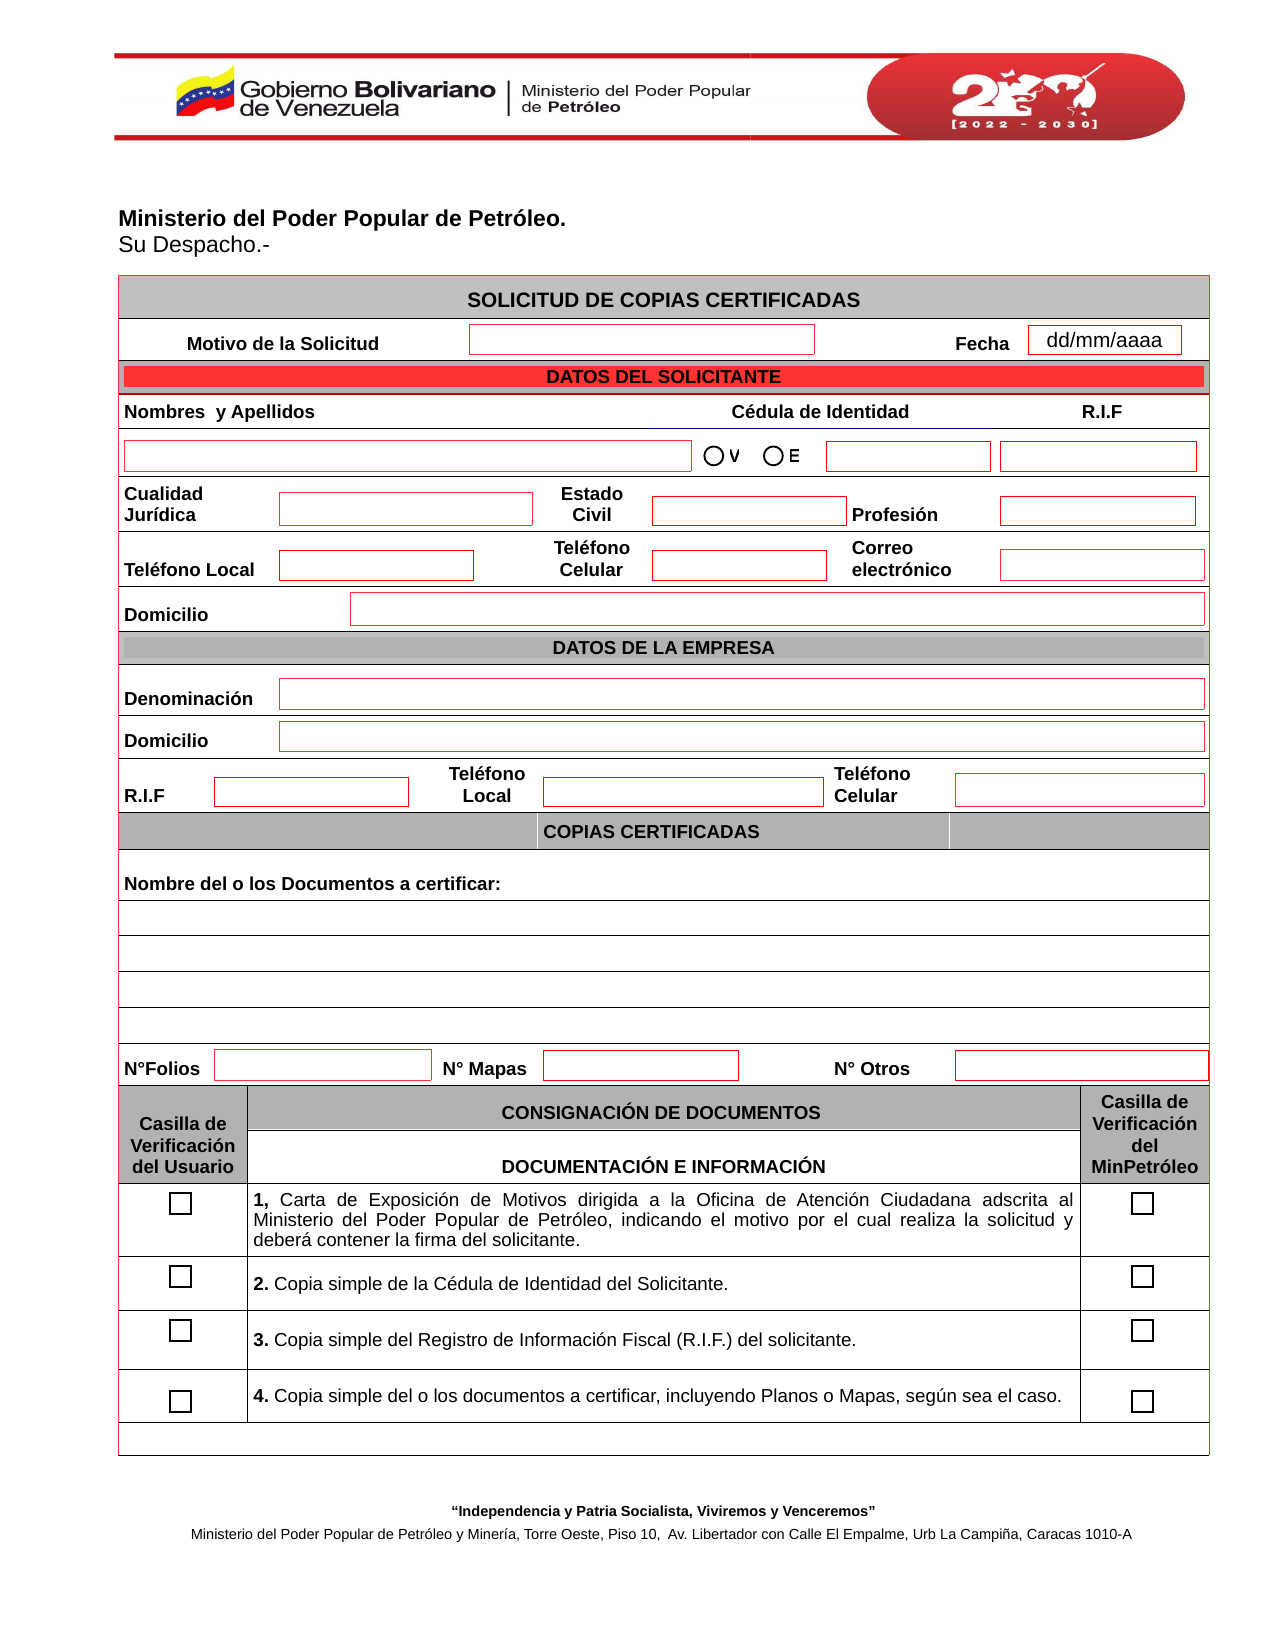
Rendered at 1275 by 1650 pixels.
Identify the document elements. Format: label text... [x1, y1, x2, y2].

table_cell [119, 1184, 247, 1256]
table_cell [538, 1044, 828, 1085]
table_cell [119, 901, 1209, 935]
table_cell [119, 429, 697, 476]
table_cell [273, 716, 1209, 757]
table_cell Cédula de Identidad [646, 395, 994, 428]
table_cell Denominación [119, 665, 273, 715]
table_cell Motivo de la Solicitud [119, 319, 463, 360]
table_cell 4. Copia simple del o los documentos a certificar, incluyendo Planos o Mapas, según sea el caso. [248, 1370, 1080, 1422]
table_cell Cualidad Jurídica [119, 477, 273, 531]
table_cell [119, 1257, 247, 1310]
table_cell Casilla de Verificación del Usuario [119, 1086, 247, 1183]
table_cell Teléfono Celular [538, 532, 646, 586]
table_cell [950, 1044, 1209, 1085]
table_cell Teléfono Celular [828, 759, 949, 812]
table_header [1001, 550, 1204, 580]
table_cell [1081, 1184, 1209, 1256]
table_cell [208, 813, 437, 849]
table_cell [828, 813, 949, 849]
table_cell Domicilio [119, 587, 344, 631]
table_cell Domicilio [119, 716, 273, 757]
table_cell Profesión [846, 477, 994, 531]
table_cell N° Otros [828, 1044, 949, 1085]
table_cell [273, 477, 537, 531]
table_header [351, 593, 1204, 625]
table_cell Teléfono Local [119, 532, 273, 586]
table_cell [995, 429, 1209, 476]
table_cell [119, 1370, 247, 1422]
table_cell 2. Copia simple de la Cédula de Identidad del Solicitante. [248, 1257, 1080, 1310]
table_cell DOCUMENTACIÓN E INFORMACIÓN [248, 1131, 1080, 1183]
table_cell [437, 813, 537, 849]
table_cell [1081, 1370, 1209, 1422]
table_cell [1022, 319, 1209, 360]
table_cell Estado Civil [538, 477, 646, 531]
table_cell [646, 532, 846, 586]
table_header [280, 722, 1204, 751]
table_cell N° Mapas [437, 1044, 537, 1085]
table_cell [119, 1423, 1209, 1455]
table_cell Teléfono Local [437, 759, 537, 812]
table_cell [119, 1008, 1209, 1043]
table_cell [119, 813, 208, 849]
table_cell [1081, 1257, 1209, 1310]
table_header [280, 493, 532, 525]
text Su Despacho.- [118, 231, 1261, 258]
table_cell [950, 759, 1209, 812]
table_cell Fecha [950, 319, 1022, 360]
table_header [470, 325, 814, 354]
table_cell 3. Copia simple del Registro de Información Fiscal (R.I.F.) del solicitante. [248, 1311, 1080, 1368]
table_cell Correo electrónico [846, 532, 994, 586]
table_cell DATOS DE LA EMPRESA [119, 632, 1209, 664]
table_header [280, 679, 1204, 709]
table_cell COPIAS CERTIFICADAS [538, 813, 828, 849]
table_cell R.I.F [995, 395, 1209, 428]
table_cell 1, Carta de Exposición de Motivos dirigida a la Oficina de Atención Ciudadana adscrita al Ministerio del Poder Popular de Petróleo, indicando el motivo por el cual realiza la solicitud y deberá contener la firma del solicitante. [248, 1184, 1080, 1256]
table_cell [273, 665, 1209, 715]
table_cell DATOS DEL SOLICITANTE [119, 361, 1209, 393]
table_cell [273, 532, 537, 586]
table_cell [119, 936, 1209, 971]
table_cell [697, 429, 756, 476]
table_cell [950, 813, 1209, 849]
table_cell Nombre del o los Documentos a certificar: [119, 850, 1209, 899]
table_cell [463, 319, 820, 360]
table_cell [119, 1311, 247, 1368]
table_cell [820, 429, 994, 476]
table_cell [119, 972, 1209, 1007]
table_header [215, 1050, 431, 1079]
table_cell [756, 429, 820, 476]
table_cell [995, 477, 1209, 531]
table_cell Casilla de Verificación del MinPetróleo [1081, 1086, 1209, 1183]
text Ministerio del Poder Popular de Petróleo. [118, 205, 1209, 231]
table_header [125, 441, 691, 471]
table_cell Nombres y Apellidos [119, 395, 646, 428]
table_cell [344, 587, 1209, 631]
table_cell [208, 759, 437, 812]
table_cell [1081, 1311, 1209, 1368]
table_header [956, 774, 1204, 806]
table_header SOLICITUD DE COPIAS CERTIFICADAS [119, 276, 1209, 318]
table_cell N°Folios [119, 1044, 208, 1085]
table_cell CONSIGNACIÓN DE DOCUMENTOS [248, 1086, 1080, 1129]
table_cell R.I.F [119, 759, 208, 812]
table_cell [646, 477, 846, 531]
table_cell [820, 319, 949, 360]
table_cell [208, 1044, 437, 1085]
table_cell [538, 759, 828, 812]
table_cell [995, 532, 1209, 586]
